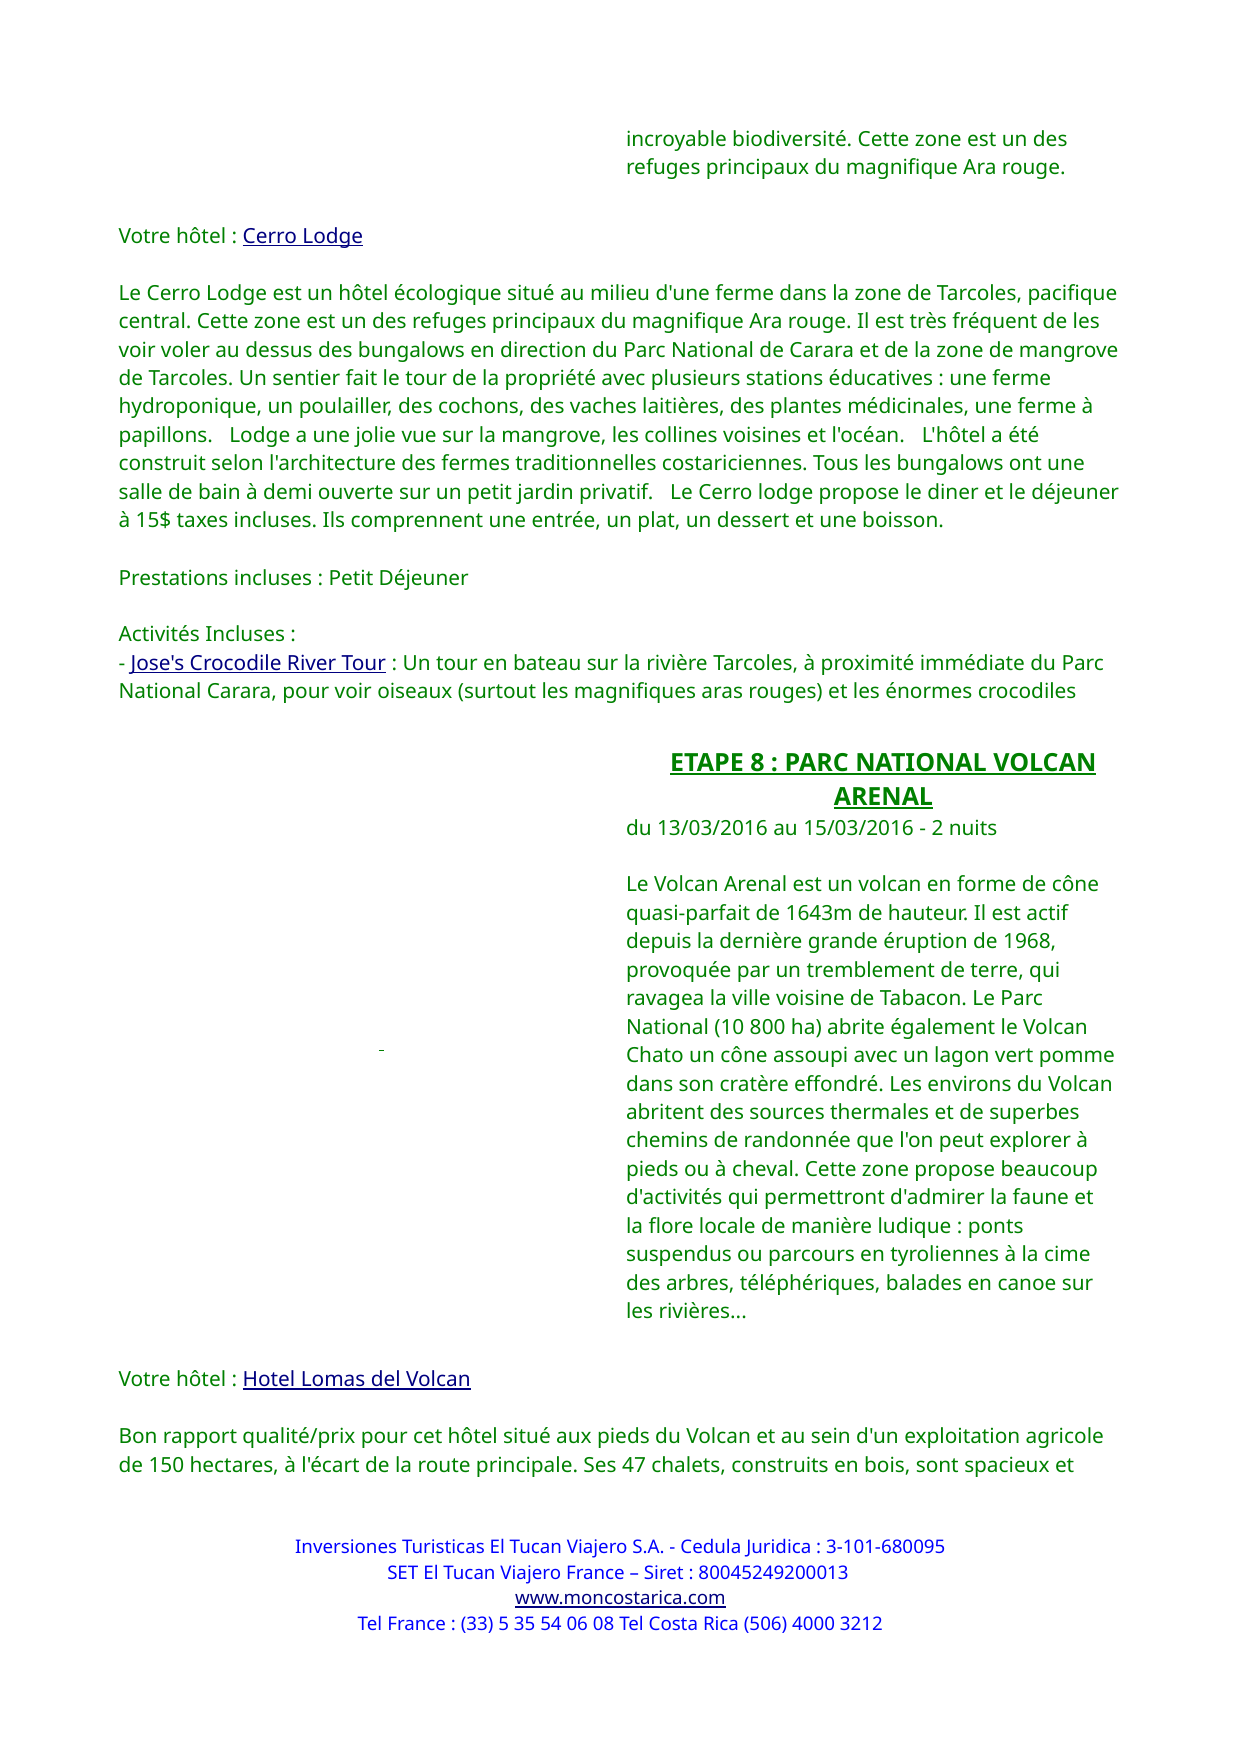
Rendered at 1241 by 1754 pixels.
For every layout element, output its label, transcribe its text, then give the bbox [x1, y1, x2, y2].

table_header incroyable biodiversité. Cette zone est un des refuges principaux du magnifique Ara rouge. [620, 118, 1122, 187]
table_header ETAPE 8 : PARC NATIONAL VOLCAN ARENAL du 13/03/2016 au 15/03/2016 - 2 nuits Le Volcan Arenal est un volcan en forme de cône quasi-parfait de 1643m de hauteur. Il est actif depuis la dernière grande éruption de 1968, provoquée par un tremblement de terre, qui ravagea la ville voisine de Tabacon. Le Parc National (10 800 ha) abrite également le Volcan Chato un cône assoupi avec un lagon vert pomme dans son cratère effondré. Les environs du Volcan abritent des sources thermales et de superbes chemins de randonnée que l'on peut explorer à pieds ou à cheval. Cette zone propose beaucoup d'activités qui permettront d'admirer la faune et la flore locale de manière ludique : ponts suspendus ou parcours en tyroliennes à la cime des arbres, téléphériques, balades en canoe sur les rivières... [620, 739, 1122, 1330]
text Prestations incluses : Petit Déjeuner [118, 563, 1122, 591]
text - Jose's Crocodile River Tour : Un tour en bateau sur la rivière Tarcoles, à proximité immédiate du Parc National Carara, pour voir oiseaux (surtout les magnifiques aras rouges) et les énormes crocodiles [118, 648, 1122, 705]
text Bon rapport qualité/prix pour cet hôtel situé aux pieds du Volcan et au sein d'un exploitation agricole de 150 hectares, à l'écart de la route principale. Ses 47 chalets, construits en bois, sont spacieux et [118, 1422, 1122, 1478]
text Votre hôtel : Hotel Lomas del Volcan [118, 1364, 1122, 1393]
table_header [118, 118, 620, 187]
text Votre hôtel : Cerro Lodge [118, 221, 1122, 249]
table_header [118, 739, 620, 1330]
text Le Cerro Lodge est un hôtel écologique situé au milieu d'une ferme dans la zone de Tarcoles, pacifique central. Cette zone est un des refuges principaux du magnifique Ara rouge. Il est très fréquent de les voir voler au dessus des bungalows en direction du Parc National de Carara et de la zone de mangrove de Tarcoles. Un sentier fait le tour de la propriété avec plusieurs stations éducatives : une ferme hydroponique, un poulailler, des cochons, des vaches laitières, des plantes médicinales, une ferme à papillons. Lodge a une jolie vue sur la mangrove, les collines voisines et l'océan. L'hôtel a été construit selon l'architecture des fermes traditionnelles costariciennes. Tous les bungalows ont une salle de bain à demi ouverte sur un petit jardin privatif. Le Cerro lodge propose le diner et le déjeuner à 15$ taxes incluses. Ils comprennent une entrée, un plat, un dessert et une boisson. [118, 278, 1122, 534]
text Activités Incluses : [118, 619, 1122, 648]
